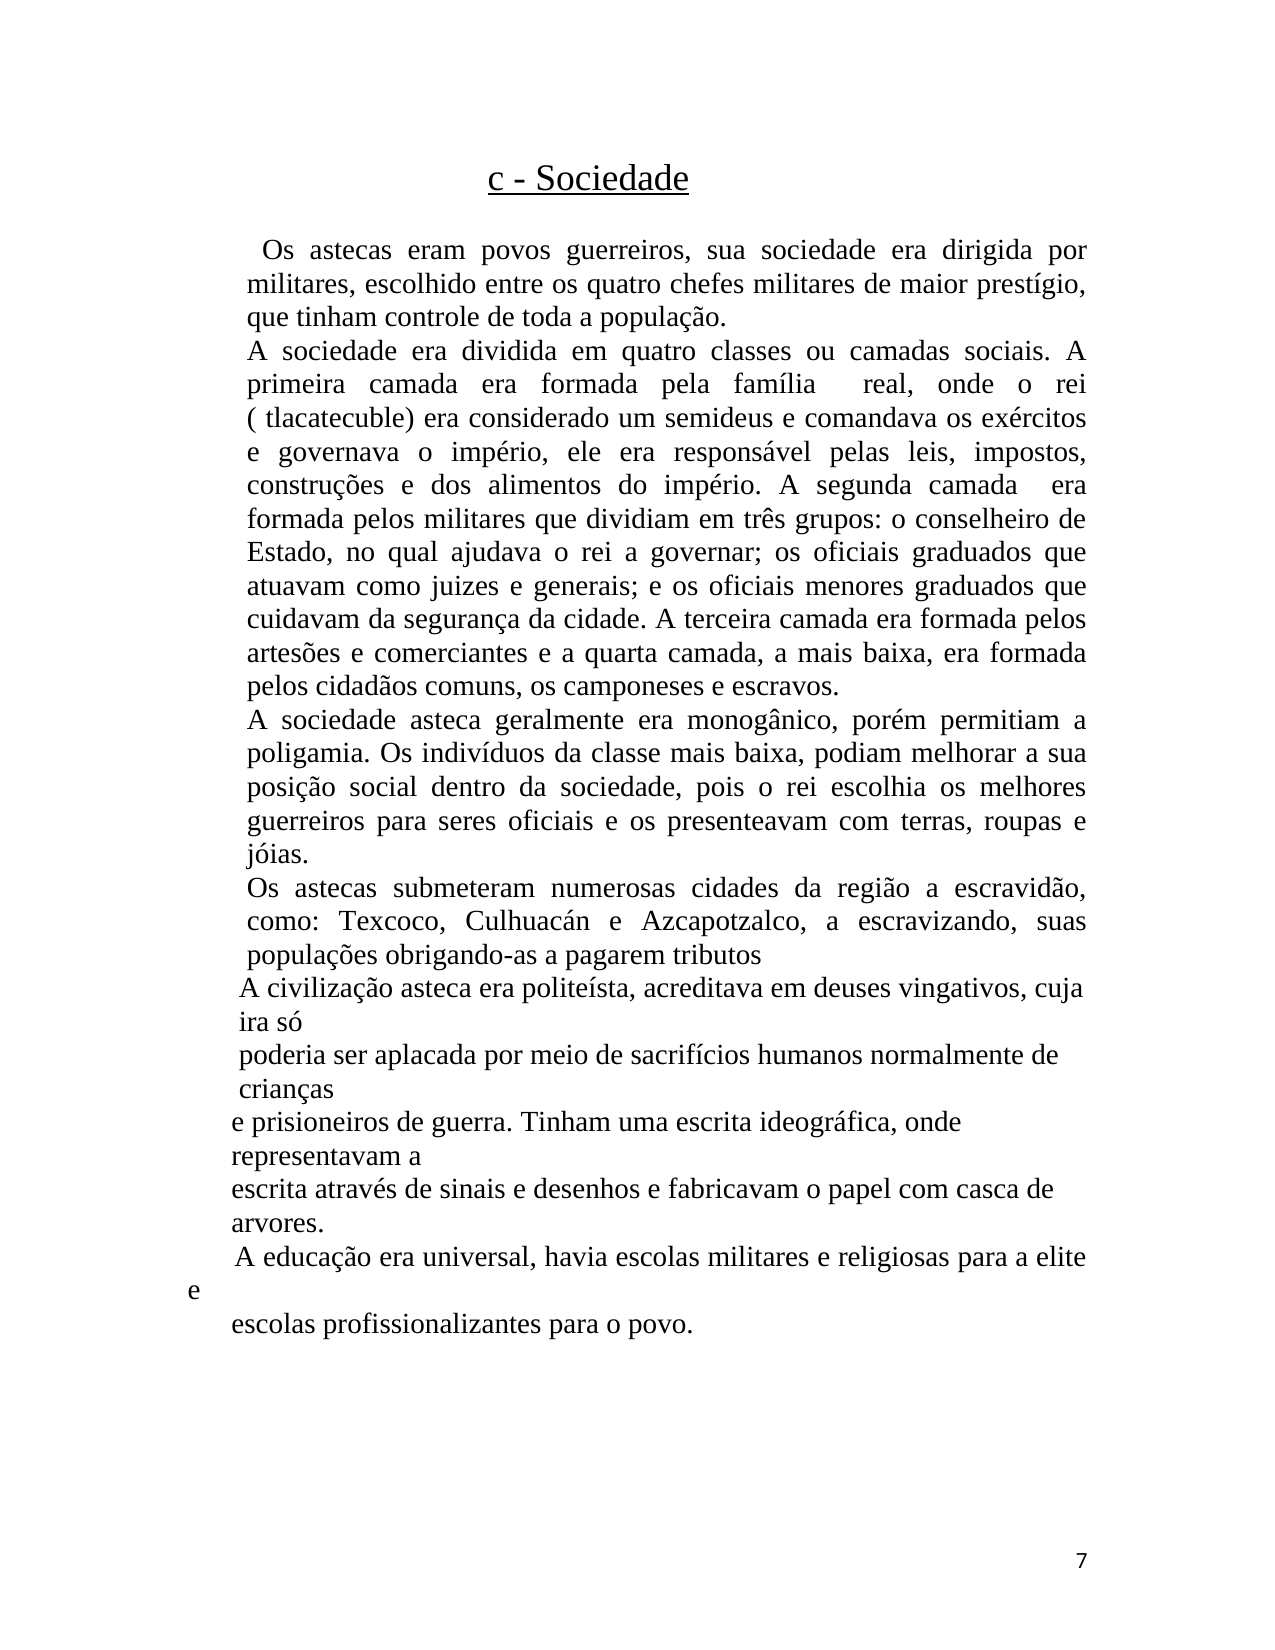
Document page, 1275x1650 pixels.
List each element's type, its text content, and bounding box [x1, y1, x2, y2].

text crianças [187, 1071, 1087, 1104]
text poderia ser aplacada por meio de sacrifícios humanos normalmente de [187, 1037, 1087, 1071]
text A civilização asteca era politeísta, acreditava em deuses vingativos, cuja [187, 970, 1087, 1004]
text Os astecas eram povos guerreiros, sua sociedade era dirigida por militares, escolhido entre os quatro chefes militares de maior prestígio, que tinham controle de toda a população. [247, 232, 1087, 333]
text A sociedade asteca geralmente era monogânico, porém permitiam a poligamia. Os indivíduos da classe mais baixa, podiam melhorar a sua posição social dentro da sociedade, pois o rei escolhia os melhores guerreiros para seres oficiais e os presenteavam com terras, roupas e jóias. [247, 702, 1087, 870]
text arvores. [187, 1205, 1087, 1239]
text c - Sociedade [247, 156, 1087, 199]
text ira só [187, 1004, 1087, 1037]
text representavam a [187, 1138, 1087, 1172]
text A sociedade era dividida em quatro classes ou camadas sociais. A primeira camada era formada pela família real, onde o rei ( tlacatecuble) era considerado um semideus e comandava os exércitos e governava o império, ele era responsável pelas leis, impostos, construções e dos alimentos do império. A segunda camada era formada pelos militares que dividiam em três grupos: o conselheiro de Estado, no qual ajudava o rei a governar; os oficiais graduados que atuavam como juizes e generais; e os oficiais menores graduados que cuidavam da segurança da cidade. A terceira camada era formada pelos artesões e comerciantes e a quarta camada, a mais baixa, era formada pelos cidadãos comuns, os camponeses e escravos. [247, 333, 1087, 702]
text e prisioneiros de guerra. Tinham uma escrita ideográfica, onde [187, 1104, 1087, 1138]
text escolas profissionalizantes para o povo. [187, 1306, 1087, 1339]
text escrita através de sinais e desenhos e fabricavam o papel com casca de [187, 1172, 1087, 1205]
text A educação era universal, havia escolas militares e religiosas para a elite e [187, 1239, 1087, 1306]
text Os astecas submeteram numerosas cidades da região a escravidão, como: Texcoco, Culhuacán e Azcapotzalco, a escravizando, suas populações obrigando-as a pagarem tributos [247, 870, 1087, 970]
